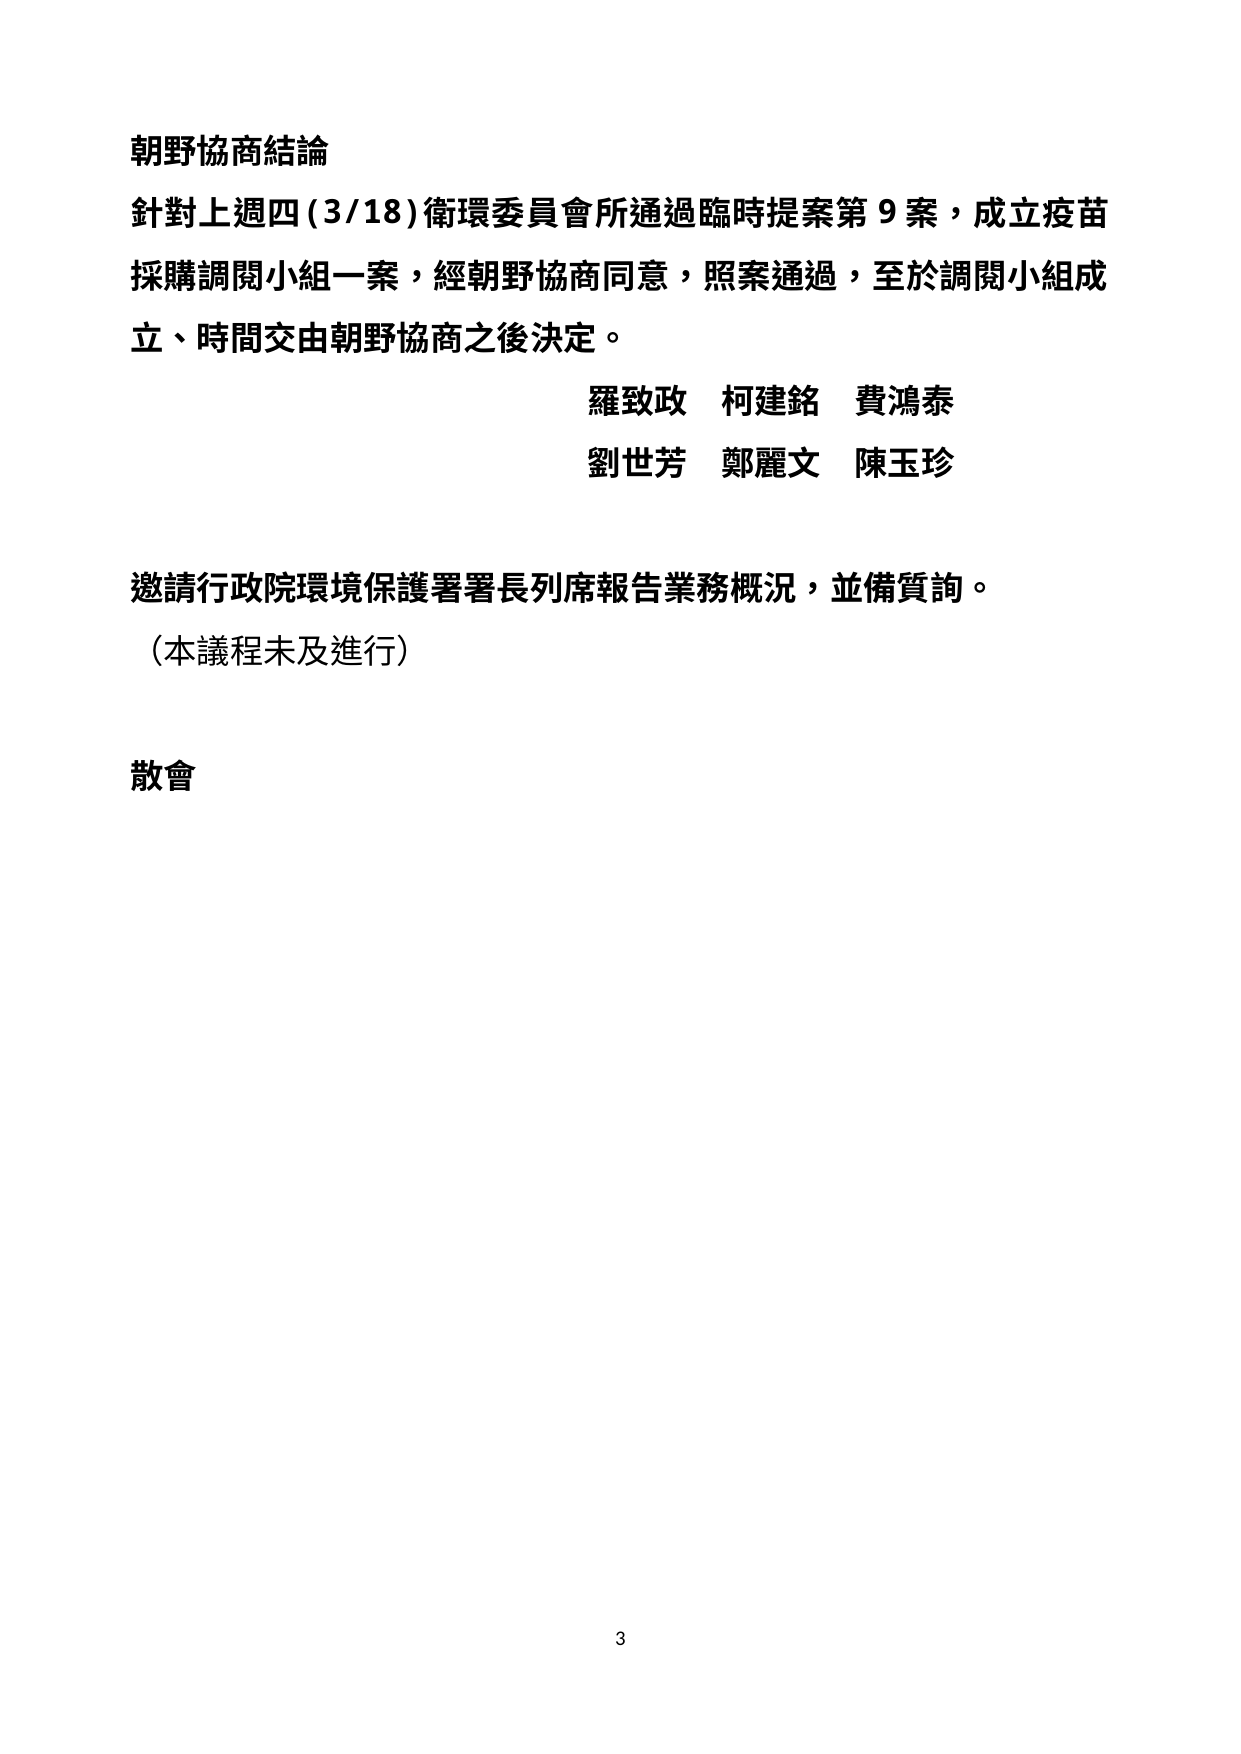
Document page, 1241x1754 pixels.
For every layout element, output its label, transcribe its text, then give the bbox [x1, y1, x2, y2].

text （本議程未及進行） [130, 607, 1110, 669]
text 邀請行政院環境保護署署長列席報告業務概況，並備質詢。 [130, 544, 1110, 607]
text 針對上週四(3/18)衛環委員會所通過臨時提案第9案，成立疫苗採購調閱小組一案，經朝野協商同意，照案通過，至於調閱小組成立、時間交由朝野協商之後決定。 [130, 169, 1110, 357]
text 散會 [130, 732, 1110, 794]
text 劉世芳 鄭麗文 陳玉珍 [588, 419, 1110, 482]
text 羅致政 柯建銘 費鴻泰 [588, 357, 1110, 419]
text 朝野協商結論 [130, 107, 1110, 169]
